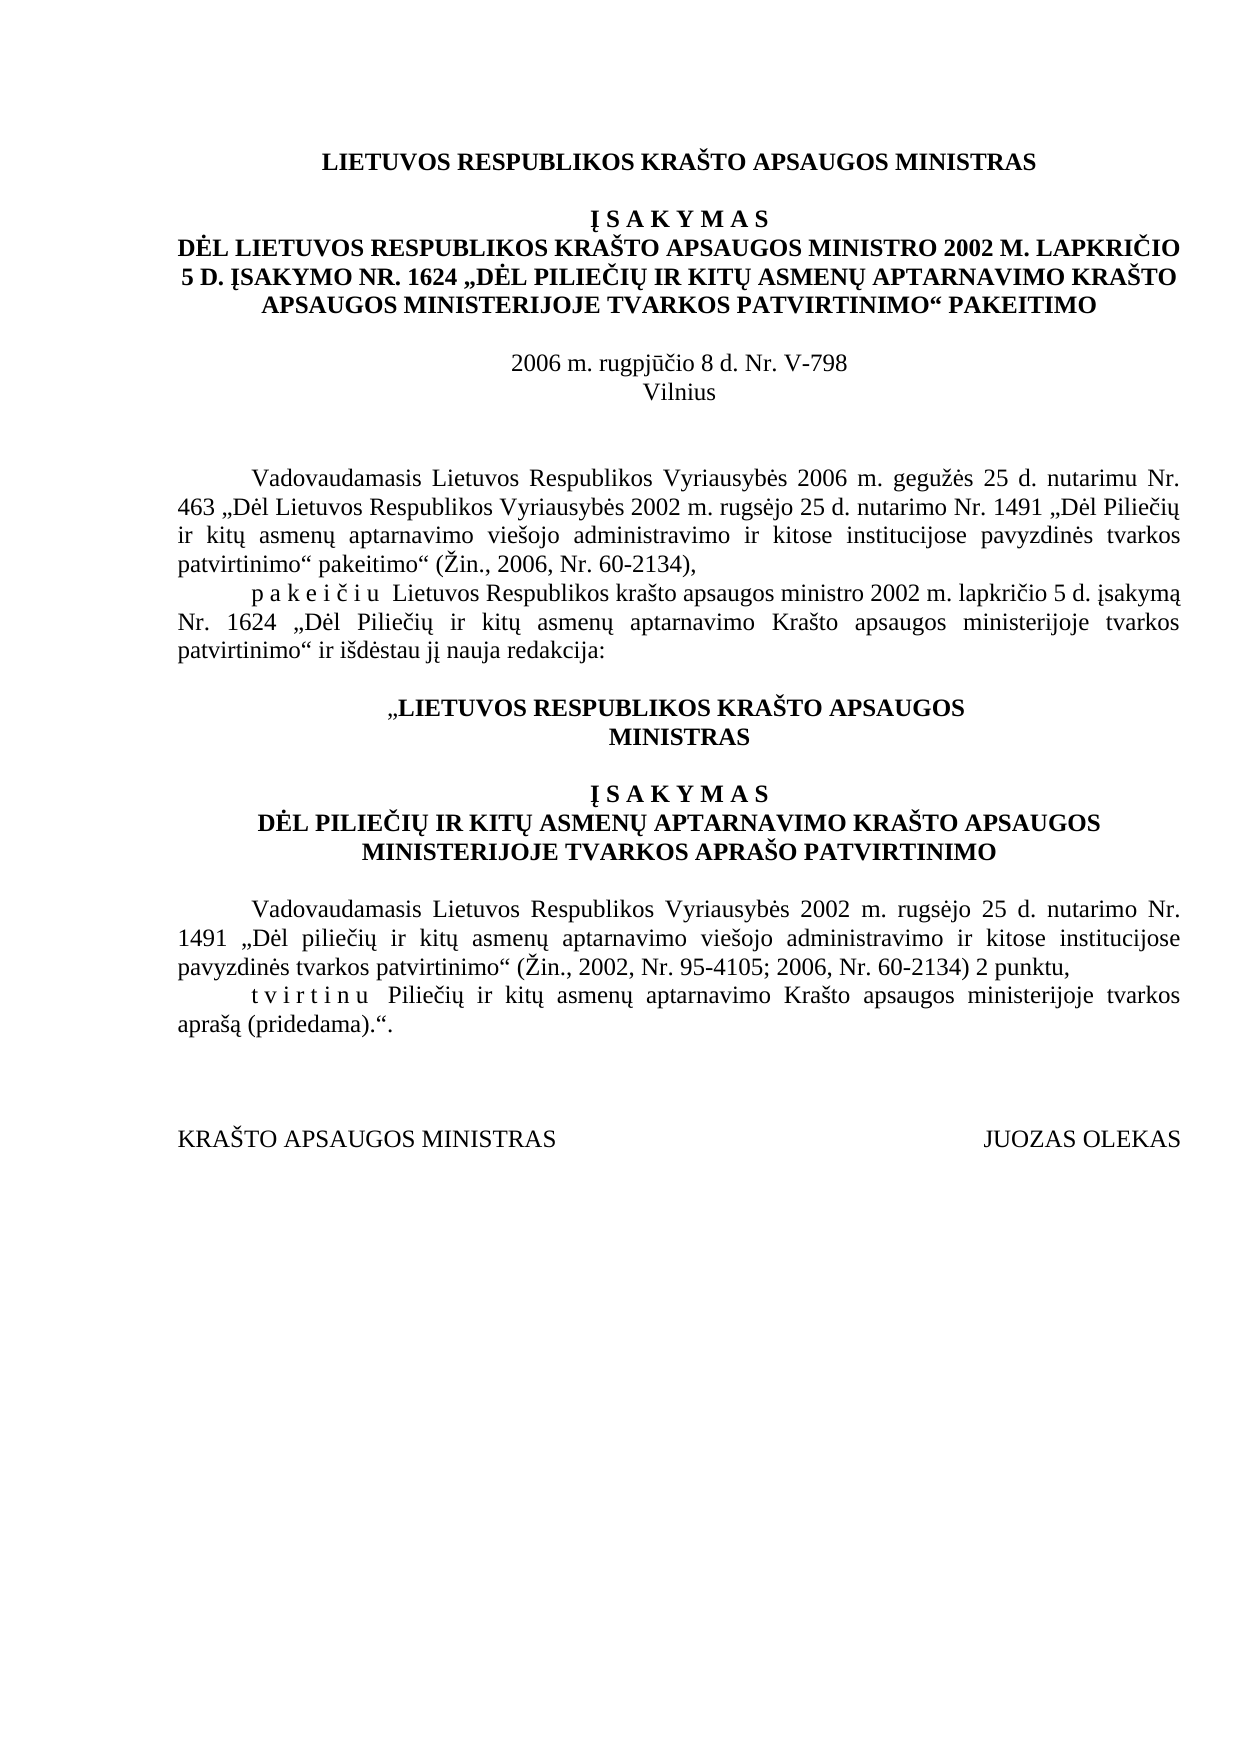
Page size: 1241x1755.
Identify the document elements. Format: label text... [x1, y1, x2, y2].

text MINISTRAS [177, 722, 1181, 751]
text Vadovaudamasis Lietuvos Respublikos Vyriausybės 2002 m. rugsėjo 25 d. nutarimo Nr. 1491 „Dėl piliečių ir kitų asmenų aptarnavimo viešojo administravimo ir kitose institucijose pavyzdinės tvarkos patvirtinimo“ (Žin., 2002, Nr. 95-4105; 2006, Nr. 60-2134) 2 punktu, [177, 894, 1181, 981]
text 2006 m. rugpjūčio 8 d. Nr. V-798 [177, 348, 1181, 377]
text DĖL LIETUVOS RESPUBLIKOS KRAŠTO APSAUGOS MINISTRO 2002 M. LAPKRIČIO 5 D. ĮSAKYMO NR. 1624 „DĖL PILIEČIŲ IR KITŲ ASMENŲ APTARNAVIMO KRAŠTO APSAUGOS MINISTERIJOJE TVARKOS PATVIRTINIMO“ PAKEITIMO [177, 233, 1181, 319]
text ĮSAKYMAS [177, 779, 1181, 808]
text „LIETUVOS RESPUBLIKOS KRAŠTO APSAUGOS [177, 693, 1181, 722]
text tvirtinu Piliečių ir kitų asmenų aptarnavimo Krašto apsaugos ministerijoje tvarkos aprašą (pridedama).“. [177, 981, 1181, 1038]
text LIETUVOS RESPUBLIKOS KRAŠTO APSAUGOS MINISTRAS [177, 147, 1181, 176]
text KRAŠTO APSAUGOS MINISTRAS JUOZAS OLEKAS [177, 1124, 1181, 1153]
text Į S A K Y M A S [177, 204, 1181, 233]
text Vilnius [177, 377, 1181, 406]
text pakeičiu Lietuvos Respublikos krašto apsaugos ministro 2002 m. lapkričio 5 d. įsakymą Nr. 1624 „Dėl Piliečių ir kitų asmenų aptarnavimo Krašto apsaugos ministerijoje tvarkos patvirtinimo“ ir išdėstau jį nauja redakcija: [177, 578, 1181, 664]
text DĖL PILIEČIŲ IR KITŲ ASMENŲ APTARNAVIMO KRAŠTO APSAUGOS MINISTERIJOJE TVARKOS APRAŠO PATVIRTINIMO [177, 808, 1181, 866]
text Vadovaudamasis Lietuvos Respublikos Vyriausybės 2006 m. gegužės 25 d. nutarimu Nr. 463 „Dėl Lietuvos Respublikos Vyriausybės 2002 m. rugsėjo 25 d. nutarimo Nr. 1491 „Dėl Piliečių ir kitų asmenų aptarnavimo viešojo administravimo ir kitose institucijose pavyzdinės tvarkos patvirtinimo“ pakeitimo“ (Žin., 2006, Nr. 60-2134), [177, 463, 1181, 578]
